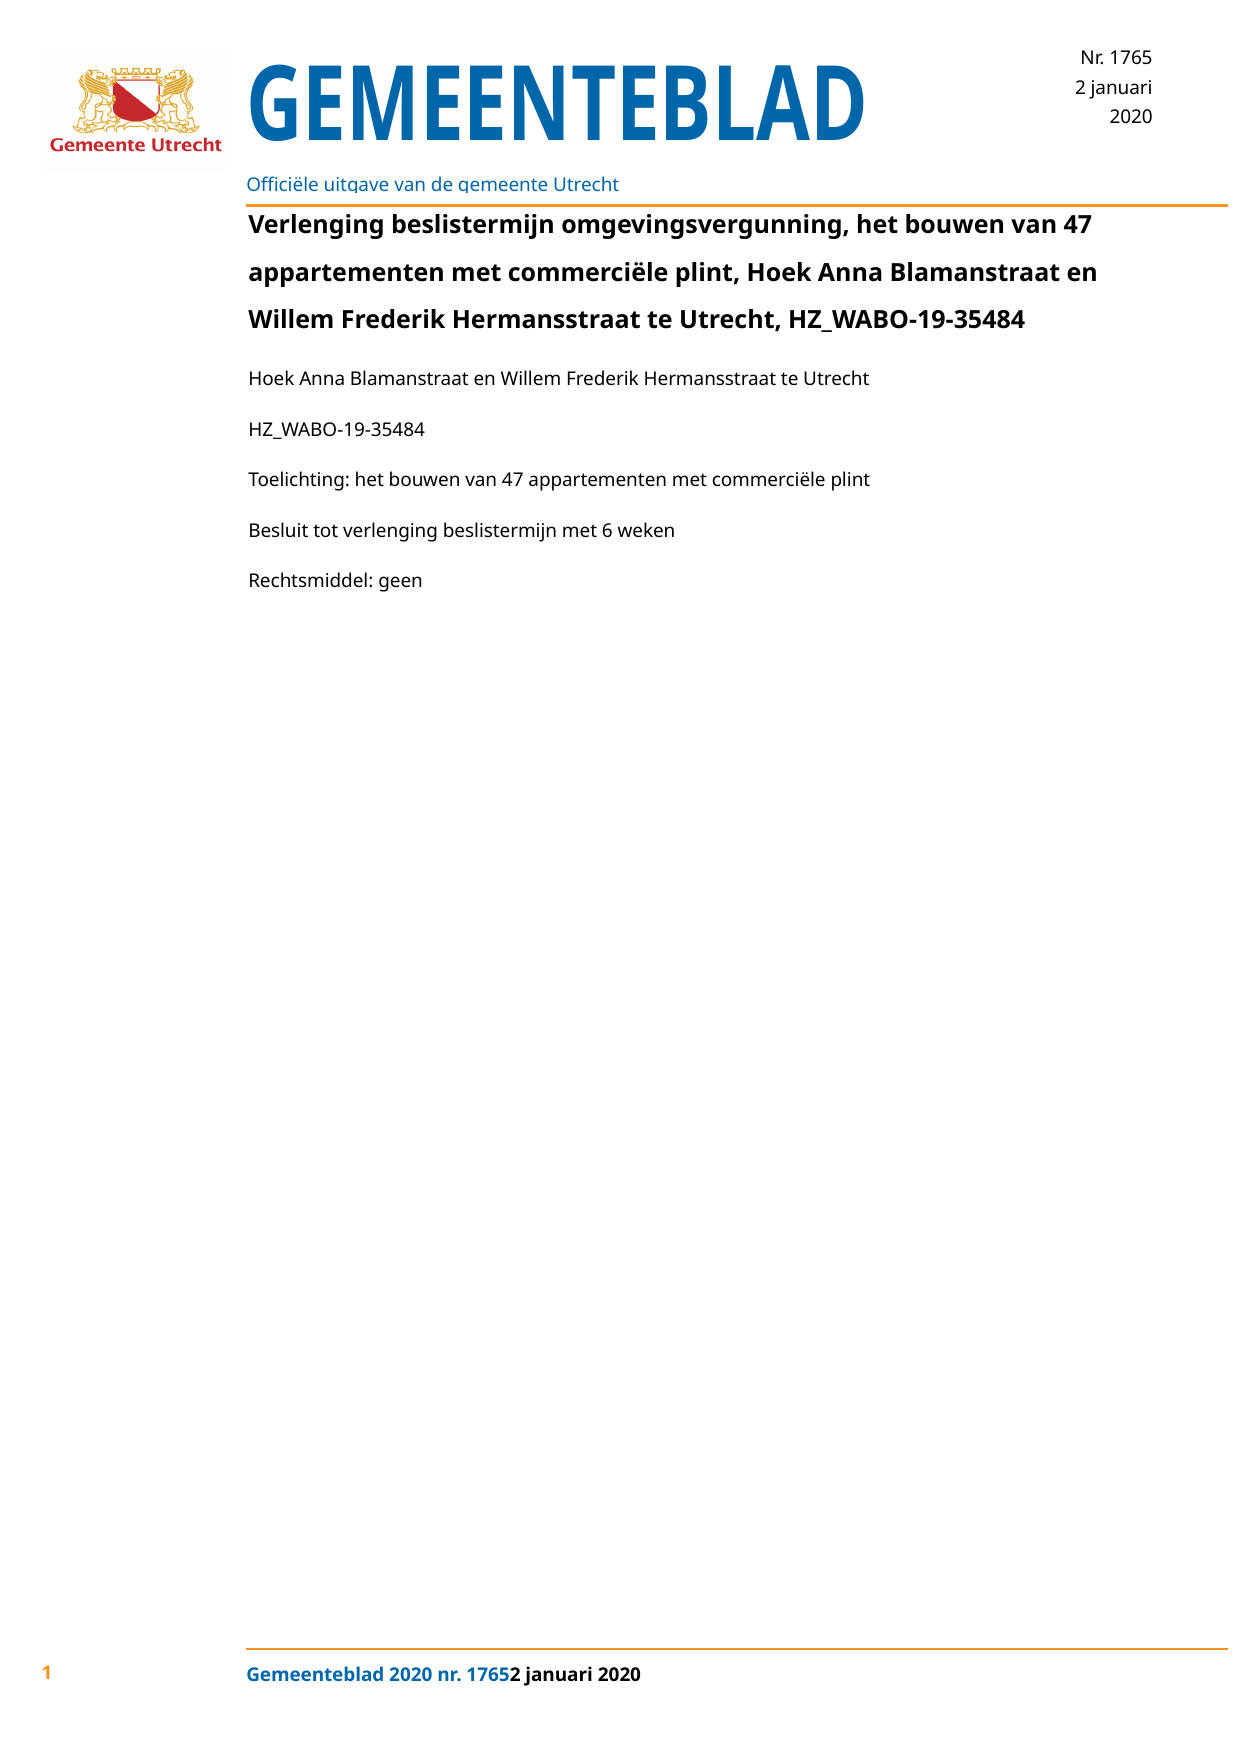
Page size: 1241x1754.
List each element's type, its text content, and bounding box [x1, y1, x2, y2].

text Besluit tot verlenging beslistermijn met 6 weken [248, 517, 1152, 542]
text HZ_WABO-19-35484 [248, 416, 1152, 442]
text Rechtsmiddel: geen [248, 567, 1152, 593]
text Hoek Anna Blamanstraat en Willem Frederik Hermansstraat te Utrecht [248, 366, 1152, 391]
text Toelichting: het bouwen van 47 appartementen met commerciële plint [248, 466, 1152, 492]
text Verlenging beslistermijn omgevingsvergunning, het bouwen van 47 appartementen met commerciële plint, Hoek Anna Blamanstraat en Willem Frederik Hermansstraat te Utrecht, HZ_WABO-19-35484 [248, 207, 1152, 336]
picture [41, 47, 231, 172]
